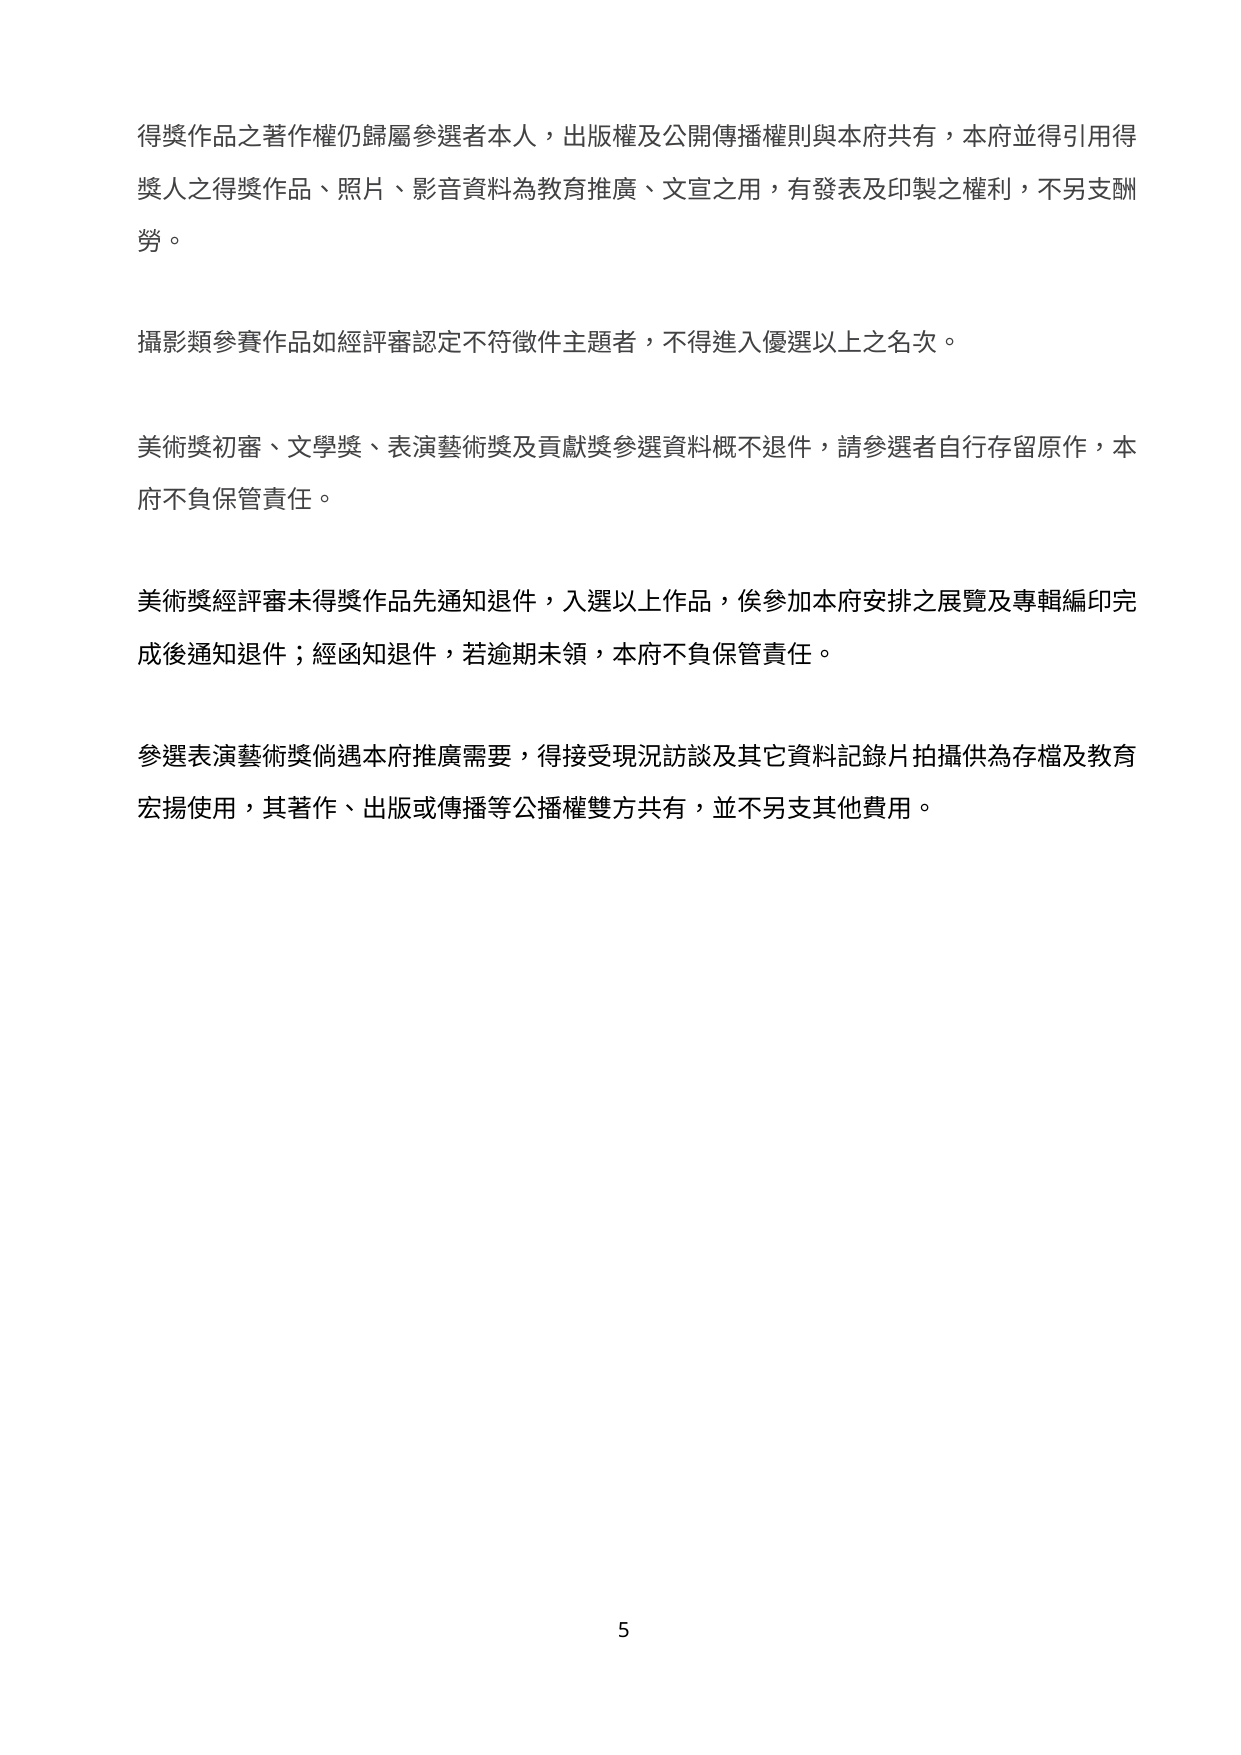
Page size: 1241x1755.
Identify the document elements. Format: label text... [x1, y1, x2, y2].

text 得獎作品之著作權仍歸屬參選者本人，出版權及公開傳播權則與本府共有，本府並得引用得獎人之得獎作品、照片、影音資料為教育推廣、文宣之用，有發表及印製之權利，不另支酬勞。 [138, 117, 1138, 258]
text 攝影類參賽作品如經評審認定不符徵件主題者，不得進入優選以上之名次。 [138, 323, 1213, 359]
text 美術獎經評審未得獎作品先通知退件，入選以上作品，俟參加本府安排之展覽及專輯編印完成後通知退件；經函知退件，若逾期未領，本府不負保管責任。 [138, 582, 1138, 670]
text 參選表演藝術獎倘遇本府推廣需要，得接受現況訪談及其它資料記錄片拍攝供為存檔及教育宏揚使用，其著作、出版或傳播等公播權雙方共有，並不另支其他費用。 [138, 736, 1138, 825]
text 美術獎初審、文學獎、表演藝術獎及貢獻獎參選資料概不退件，請參選者自行存留原作，本府不負保管責任。 [138, 427, 1138, 516]
